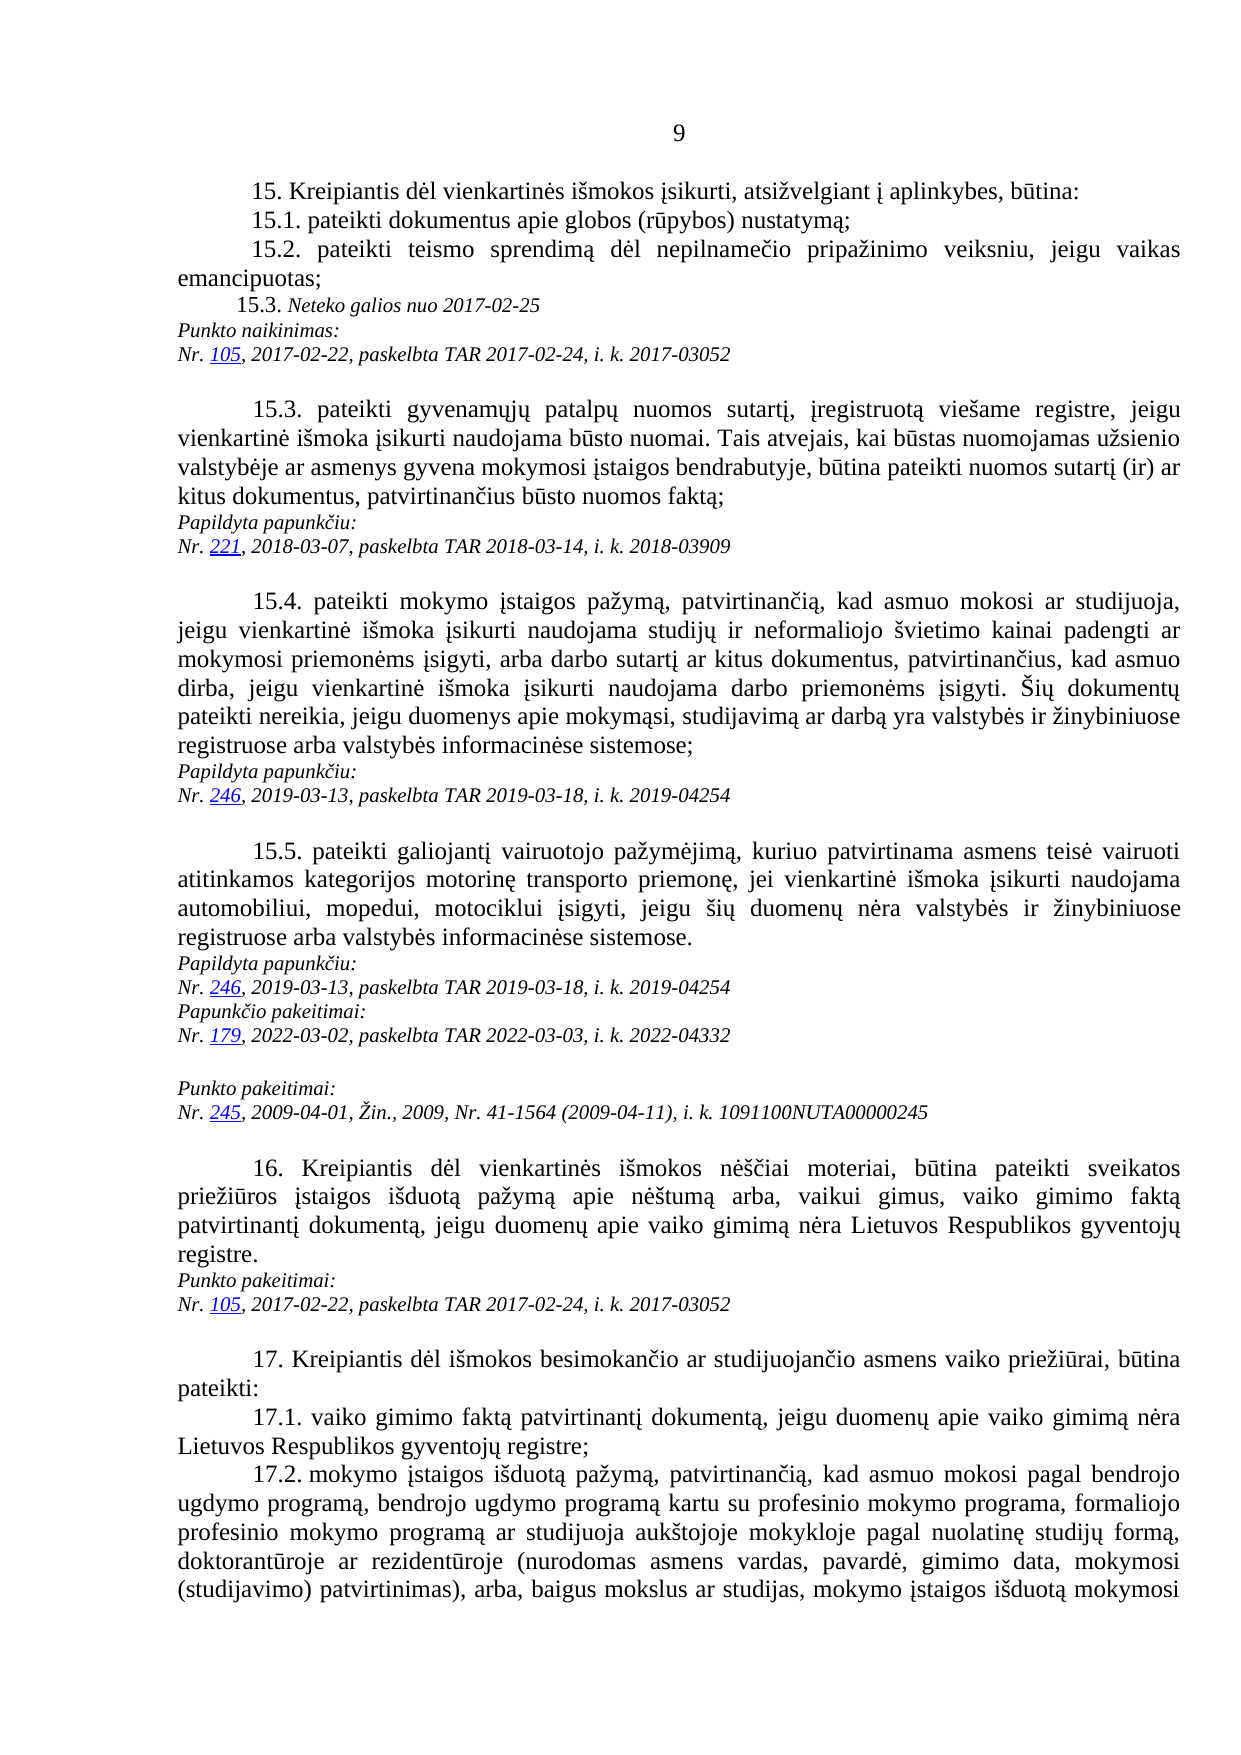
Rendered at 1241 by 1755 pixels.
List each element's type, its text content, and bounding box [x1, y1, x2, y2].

text 15.1. pateikti dokumentus apie globos (rūpybos) nustatymą; [177, 205, 1181, 234]
text Nr. 105, 2017-02-22, paskelbta TAR 2017-02-24, i. k. 2017-03052 [177, 1292, 1181, 1316]
text 17.2. mokymo įstaigos išduotą pažymą, patvirtinančią, kad asmuo mokosi pagal bendrojo ugdymo programą, bendrojo ugdymo programą kartu su profesinio mokymo programa, formaliojo profesinio mokymo programą ar studijuoja aukštojoje mokykloje pagal nuolatinę studijų formą, doktorantūroje ar rezidentūroje (nurodomas asmens vardas, pavardė, gimimo data, mokymosi (studijavimo) patvirtinimas), arba, baigus mokslus ar studijas, mokymo įstaigos išduotą mokymosi [177, 1459, 1181, 1603]
text 15. Kreipiantis dėl vienkartinės išmokos įsikurti, atsižvelgiant į aplinkybes, būtina: [177, 176, 1181, 205]
text Nr. 246, 2019-03-13, paskelbta TAR 2019-03-18, i. k. 2019-04254 [177, 783, 1181, 807]
text Punkto pakeitimai: [177, 1076, 1181, 1100]
text Nr. 179, 2022-03-02, paskelbta TAR 2022-03-03, i. k. 2022-04332 [177, 1023, 1181, 1047]
text 15.2. pateikti teismo sprendimą dėl nepilnamečio pripažinimo veiksniu, jeigu vaikas emancipuotas; [177, 234, 1181, 291]
text 15.5. pateikti galiojantį vairuotojo pažymėjimą, kuriuo patvirtinama asmens teisė vairuoti atitinkamos kategorijos motorinę transporto priemonę, jei vienkartinė išmoka įsikurti naudojama automobiliui, mopedui, motociklui įsigyti, jeigu šių duomenų nėra valstybės ir žinybiniuose registruose arba valstybės informacinėse sistemose. [177, 836, 1181, 951]
text 15.4. pateikti mokymo įstaigos pažymą, patvirtinančią, kad asmuo mokosi ar studijuoja, jeigu vienkartinė išmoka įsikurti naudojama studijų ir neformaliojo švietimo kainai padengti ar mokymosi priemonėms įsigyti, arba darbo sutartį ar kitus dokumentus, patvirtinančius, kad asmuo dirba, jeigu vienkartinė išmoka įsikurti naudojama darbo priemonėms įsigyti. Šių dokumentų pateikti nereikia, jeigu duomenys apie mokymąsi, studijavimą ar darbą yra valstybės ir žinybiniuose registruose arba valstybės informacinėse sistemose; [177, 586, 1181, 759]
text Nr. 221, 2018-03-07, paskelbta TAR 2018-03-14, i. k. 2018-03909 [177, 534, 1181, 558]
text 15.3. Neteko galios nuo 2017-02-25 [177, 291, 1181, 318]
text 17. Kreipiantis dėl išmokos besimokančio ar studijuojančio asmens vaiko priežiūrai, būtina pateikti: [177, 1344, 1181, 1402]
text 15.3. pateikti gyvenamųjų patalpų nuomos sutartį, įregistruotą viešame registre, jeigu vienkartinė išmoka įsikurti naudojama būsto nuomai. Tais atvejais, kai būstas nuomojamas užsienio valstybėje ar asmenys gyvena mokymosi įstaigos bendrabutyje, būtina pateikti nuomos sutartį (ir) ar kitus dokumentus, patvirtinančius būsto nuomos faktą; [177, 394, 1181, 509]
text Papildyta papunkčiu: [177, 509, 1181, 534]
text Nr. 105, 2017-02-22, paskelbta TAR 2017-02-24, i. k. 2017-03052 [177, 342, 1181, 366]
text Nr. 246, 2019-03-13, paskelbta TAR 2019-03-18, i. k. 2019-04254 [177, 975, 1181, 999]
text Punkto naikinimas: [177, 318, 1181, 342]
text Nr. 245, 2009-04-01, Žin., 2009, Nr. 41-1564 (2009-04-11), i. k. 1091100NUTA00000245 [177, 1100, 1181, 1124]
text Papildyta papunkčiu: [177, 759, 1181, 783]
text 17.1. vaiko gimimo faktą patvirtinantį dokumentą, jeigu duomenų apie vaiko gimimą nėra Lietuvos Respublikos gyventojų registre; [177, 1402, 1181, 1459]
text Papunkčio pakeitimai: [177, 999, 1181, 1023]
text Punkto pakeitimai: [177, 1268, 1181, 1292]
text 16. Kreipiantis dėl vienkartinės išmokos nėščiai moteriai, būtina pateikti sveikatos priežiūros įstaigos išduotą pažymą apie nėštumą arba, vaikui gimus, vaiko gimimo faktą patvirtinantį dokumentą, jeigu duomenų apie vaiko gimimą nėra Lietuvos Respublikos gyventojų registre. [177, 1153, 1181, 1268]
text Papildyta papunkčiu: [177, 951, 1181, 975]
